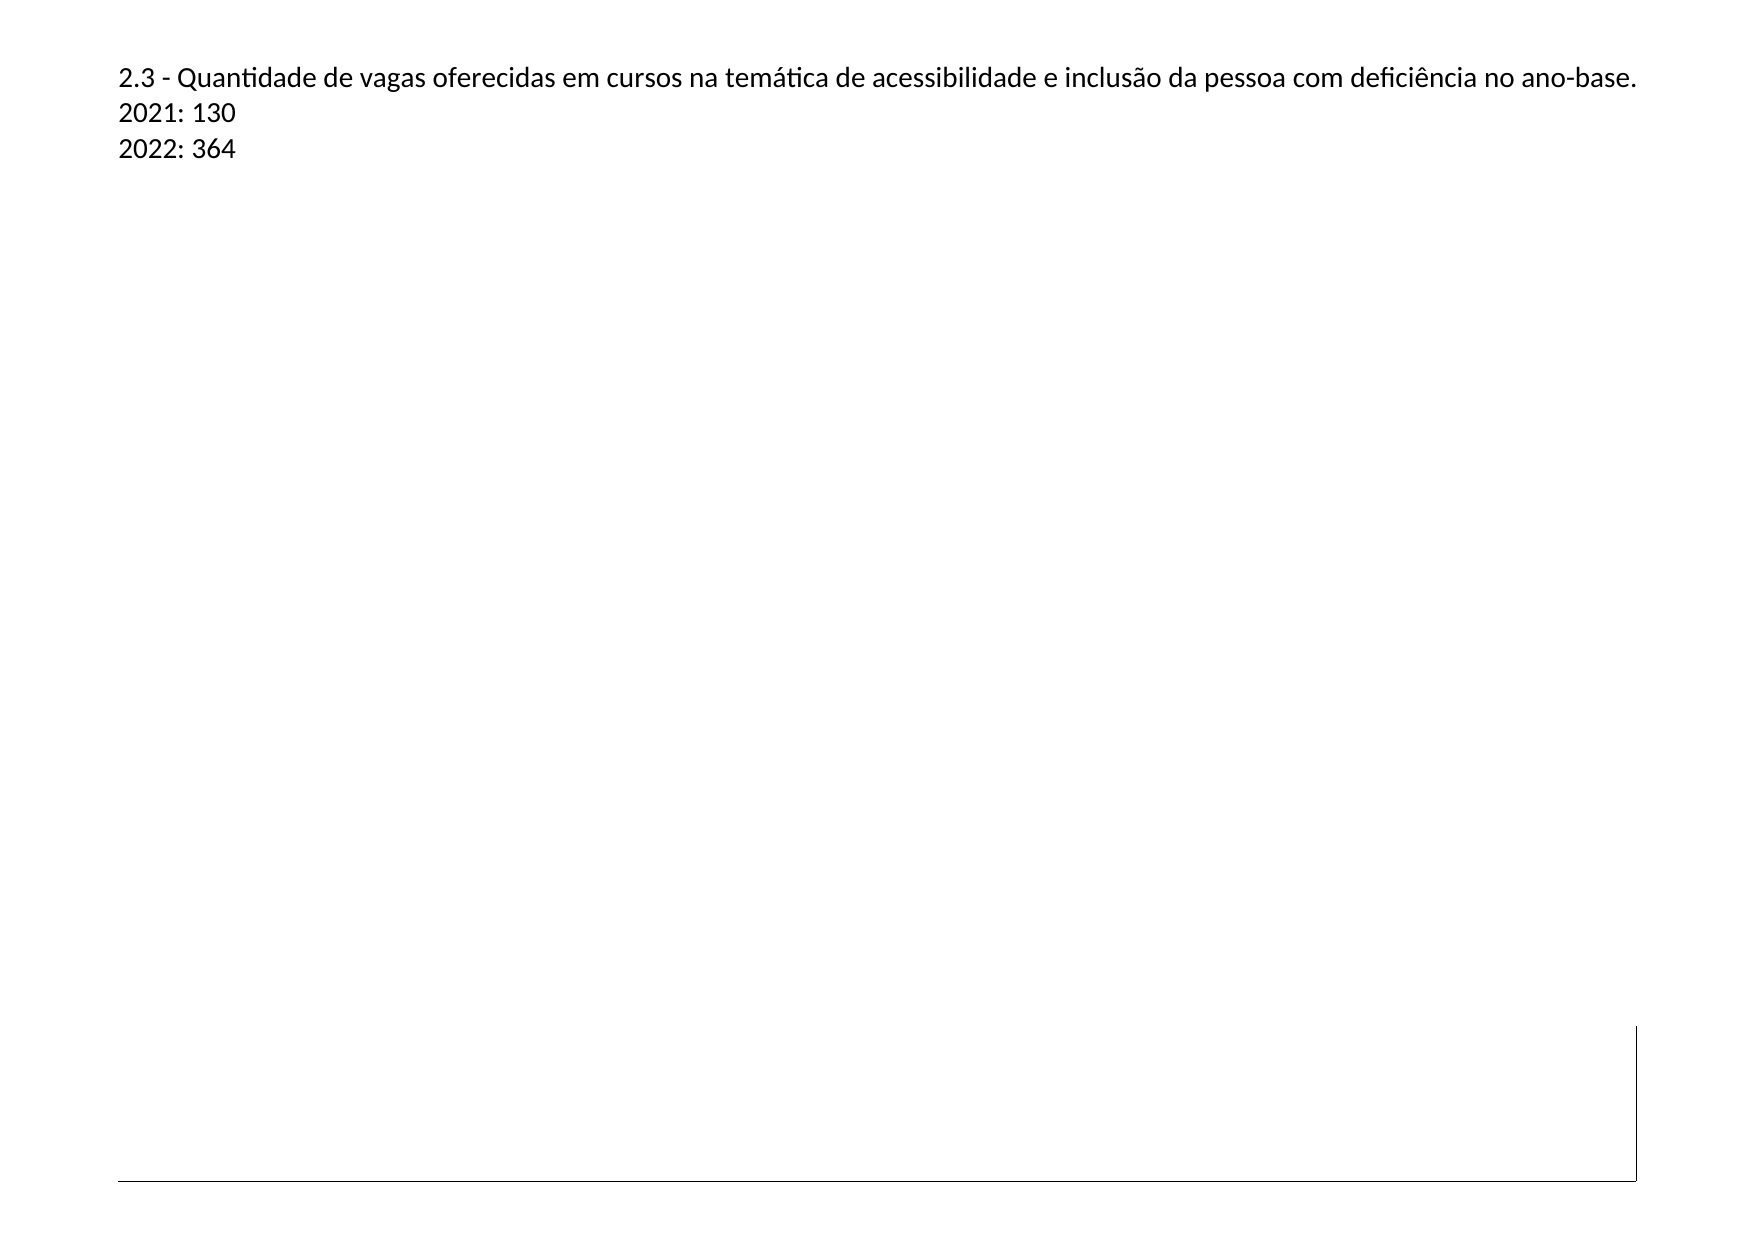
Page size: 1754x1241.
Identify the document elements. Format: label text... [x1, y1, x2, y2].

text 2022: 364 [118, 130, 1712, 166]
text 2021: 130 [118, 94, 1712, 130]
text 2.3 - Quantidade de vagas oferecidas em cursos na temática de acessibilidade e inclusão da pessoa com deficiência no ano-base. [118, 59, 1712, 94]
